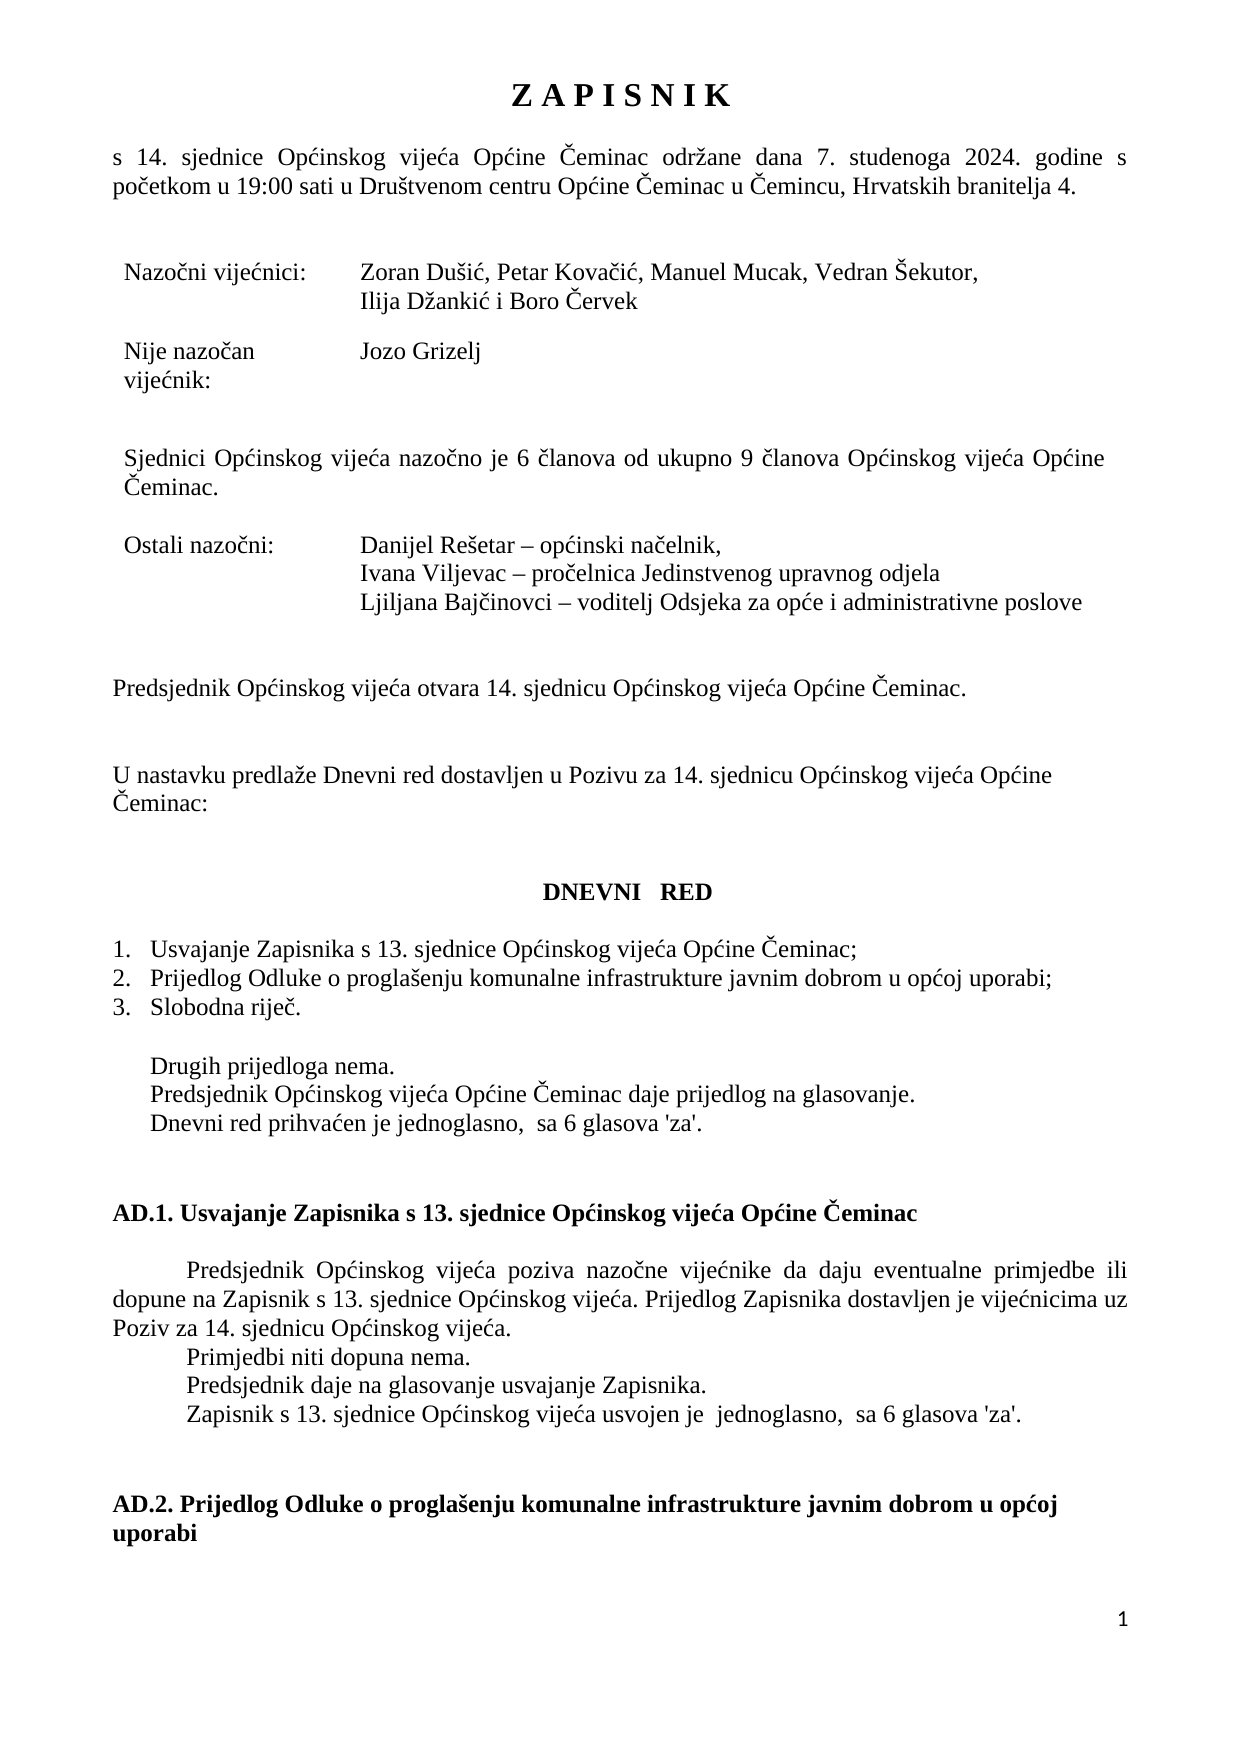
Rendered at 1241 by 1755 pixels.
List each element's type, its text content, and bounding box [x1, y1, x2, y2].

text Primjedbi niti dopuna nema. [112, 1342, 1128, 1371]
text Predsjednik Općinskog vijeća poziva nazočne vijećnike da daju eventualne primjedbe ili dopune na Zapisnik s 13. sjednice Općinskog vijeća. Prijedlog Zapisnika dostavljen je vijećnicima uz Poziv za 14. sjednicu Općinskog vijeća. [112, 1256, 1128, 1342]
text Predsjednik Općinskog vijeća Općine Čeminac daje prijedlog na glasovanje. [150, 1079, 1128, 1108]
text Predsjednik Općinskog vijeća otvara 14. sjednicu Općinskog vijeća Općine Čeminac. [112, 673, 1128, 702]
text Z A P I S N I K [112, 75, 1128, 113]
text DNEVNI RED [127, 877, 1128, 905]
list Slobodna riječ. [112, 992, 1128, 1020]
table_cell Sjednici Općinskog vijeća nazočno je 6 članova od ukupno 9 članova Općinskog vijeća Općine Čeminac. [113, 415, 1117, 530]
text Zapisnik s 13. sjednice Općinskog vijeća usvojen je jednoglasno, sa 6 glasova 'za'. [127, 1399, 1128, 1428]
text Drugih prijedloga nema. [150, 1051, 1128, 1079]
table_cell Ostali nazočni: [113, 530, 349, 673]
text AD.2. Prijedlog Odluke o proglašenju komunalne infrastrukture javnim dobrom u općoj uporabi [112, 1489, 1128, 1547]
table_cell Jozo Grizelj [349, 336, 1117, 415]
text Dnevni red prihvaćen je jednoglasno, sa 6 glasova 'za'. [150, 1108, 1128, 1137]
list Usvajanje Zapisnika s 13. sjednice Općinskog vijeća Općine Čeminac; [112, 934, 1128, 963]
table_header Zoran Dušić, Petar Kovačić, Manuel Mucak, Vedran Šekutor, Ilija Džankić i Boro Červek [349, 257, 1117, 336]
text Predsjednik daje na glasovanje usvajanje Zapisnika. [112, 1371, 1128, 1399]
table_cell Danijel Rešetar – općinski načelnik, Ivana Viljevac – pročelnica Jedinstvenog upravnog odjela Ljiljana Bajčinovci – voditelj Odsjeka za opće i administrativne poslove [349, 530, 1117, 673]
table_cell Nije nazočan vijećnik: [113, 336, 349, 415]
table_header Nazočni vijećnici: [113, 257, 349, 336]
text s 14. sjednice Općinskog vijeća Općine Čeminac održane dana 7. studenoga 2024. godine s početkom u 19:00 sati u Društvenom centru Općine Čeminac u Čemincu, Hrvatskih branitelja 4. [112, 142, 1128, 199]
text U nastavku predlaže Dnevni red dostavljen u Pozivu za 14. sjednicu Općinskog vijeća Općine Čeminac: [112, 760, 1128, 817]
text AD.1. Usvajanje Zapisnika s 13. sjednice Općinskog vijeća Općine Čeminac [112, 1198, 1128, 1227]
list Prijedlog Odluke o proglašenju komunalne infrastrukture javnim dobrom u općoj uporabi; [112, 963, 1128, 992]
